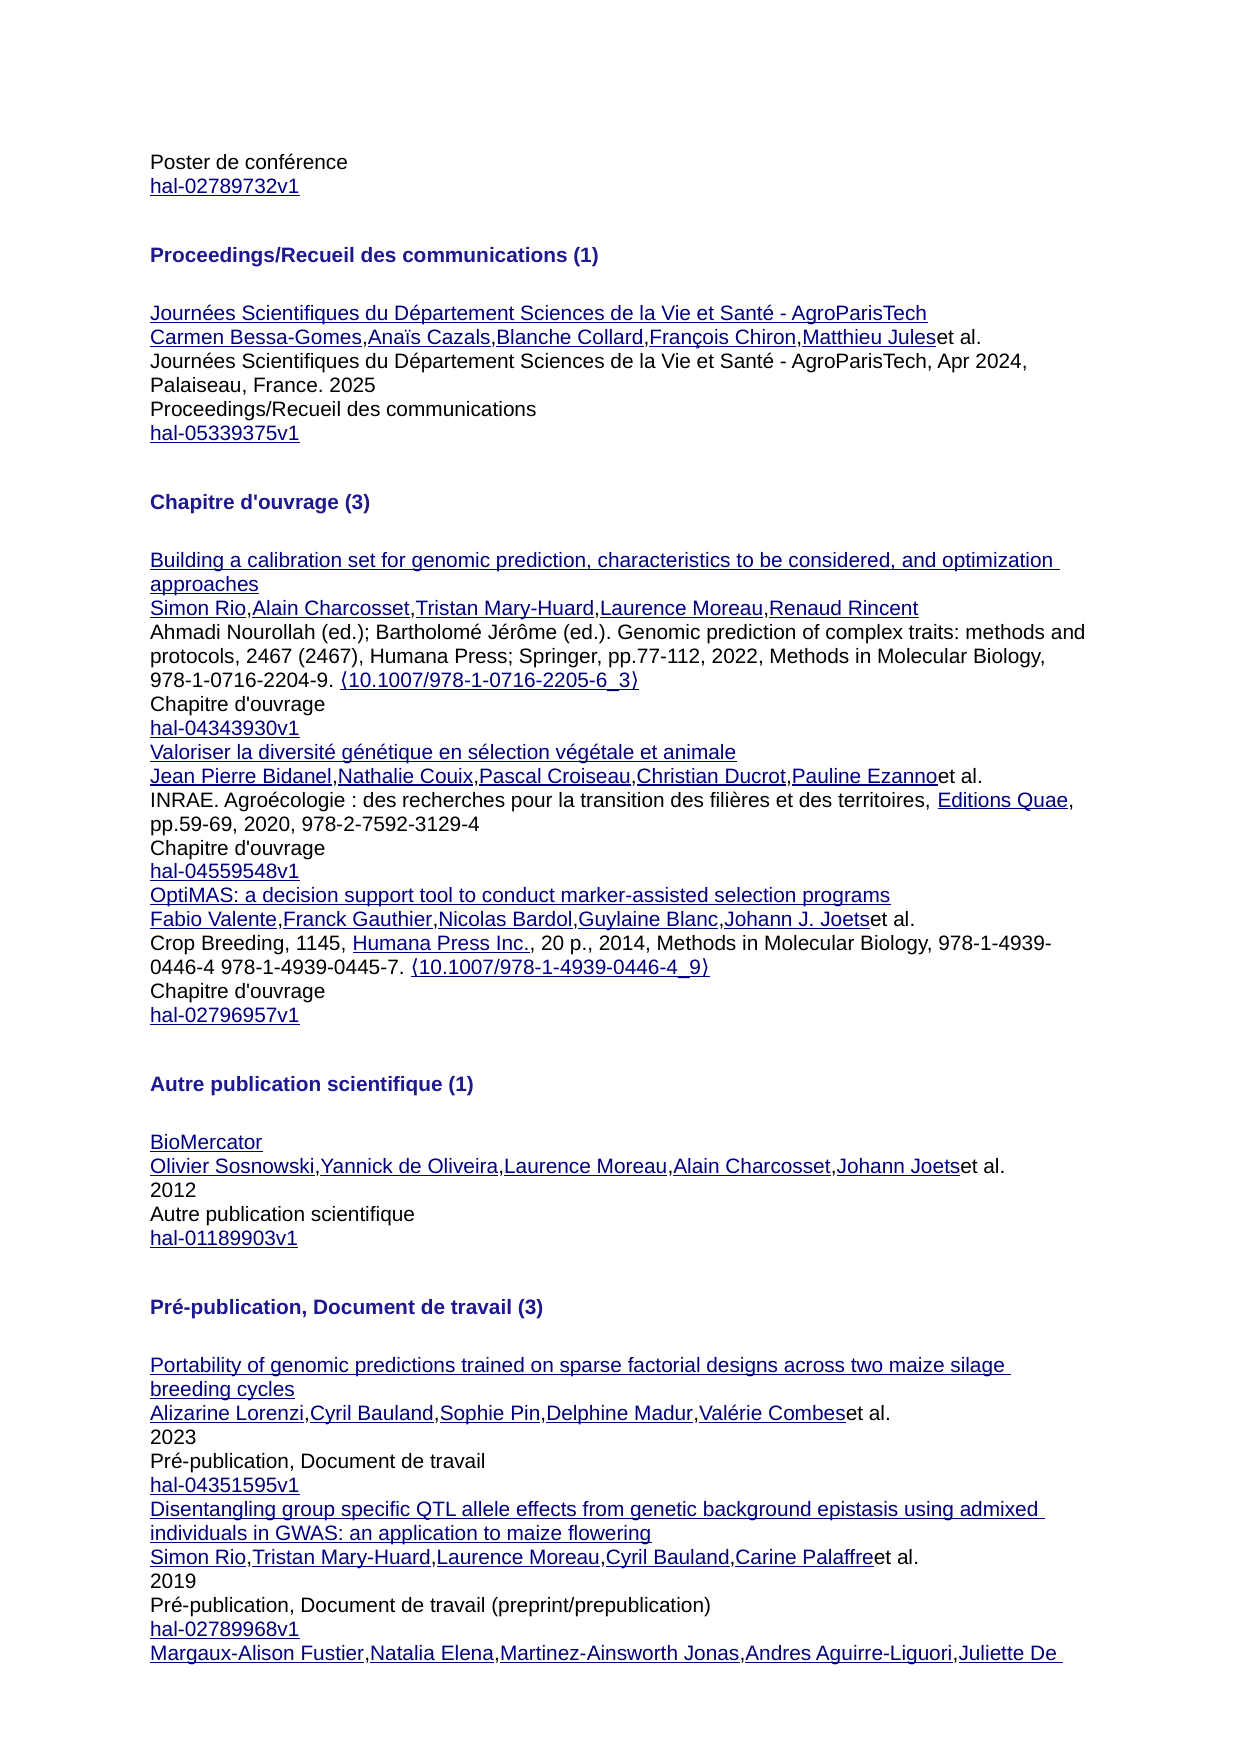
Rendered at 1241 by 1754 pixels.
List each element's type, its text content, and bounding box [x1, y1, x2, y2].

subtitle Chapitre d'ouvrage (3) [150, 489, 1090, 513]
subtitle Proceedings/Recueil des communications (1) [150, 243, 1090, 267]
table_cell OptiMAS: a decision support tool to conduct marker-assisted selection programs Fabio Valente,Franck Gauthier,Nicolas Bardol,Guylaine Blanc,Johann J. Joetset al. Crop Breeding, 1145, Humana Press Inc., 20 p., 2014, Methods in Molecular Biology, 978-1-4939-0446-4 978-1-4939-0445-7. ⟨10.1007/978-1-4939-0446-4_9⟩ Chapitre d'ouvrage hal-02796957v1 [150, 883, 1090, 1027]
table_cell Common gardens in teosintes reveal the establishment of a syndrome of adaptation to altitude Margaux-Alison Fustier,Natalia Elena,Martinez-Ainsworth Jonas,Andres Aguirre-Liguori,Juliette De Meauxet al. 2019 Pré-publication, Document de travail (preprint/prepublication) hal-02345676v1 [150, 1641, 1090, 1664]
table_header Journées Scientifiques du Département Sciences de la Vie et Santé - AgroParisTech Carmen Bessa-Gomes,Anaïs Cazals,Blanche Collard,François Chiron,Matthieu Juleset al. Journées Scientifiques du Département Sciences de la Vie et Santé - AgroParisTech, Apr 2024, Palaiseau, France. 2025 Proceedings/Recueil des communications hal-05339375v1 [150, 301, 1090, 445]
table_header Portability of genomic predictions trained on sparse factorial designs across two maize silage breeding cycles Alizarine Lorenzi,Cyril Bauland,Sophie Pin,Delphine Madur,Valérie Combeset al. 2023 Pré-publication, Document de travail hal-04351595v1 [150, 1353, 1090, 1497]
subtitle Pré-publication, Document de travail (3) [150, 1295, 1090, 1319]
table_cell Poster de conférence hal-02789732v1 [150, 150, 1090, 198]
table_header BioMercator Olivier Sosnowski,Yannick de Oliveira,Laurence Moreau,Alain Charcosset,Johann Joetset al. 2012 Autre publication scientifique hal-01189903v1 [150, 1130, 1090, 1250]
table_cell Valoriser la diversité génétique en sélection végétale et animale Jean Pierre Bidanel,Nathalie Couix,Pascal Croiseau,Christian Ducrot,Pauline Ezannoet al. INRAE. Agroécologie : des recherches pour la transition des filières et des territoires, Editions Quae, pp.59-69, 2020, 978-2-7592-3129-4 Chapitre d'ouvrage hal-04559548v1 [150, 740, 1090, 883]
subtitle Autre publication scientifique (1) [150, 1072, 1090, 1096]
table_header Building a calibration set for genomic prediction, characteristics to be considered, and optimization approaches Simon Rio,Alain Charcosset,Tristan Mary-Huard,Laurence Moreau,Renaud Rincent Ahmadi Nourollah (ed.); Bartholomé Jérôme (ed.). Genomic prediction of complex traits: methods and protocols, 2467 (2467), Humana Press; Springer, pp.77-112, 2022, Methods in Molecular Biology, 978-1-0716-2204-9. ⟨10.1007/978-1-0716-2205-6_3⟩ Chapitre d'ouvrage hal-04343930v1 [150, 548, 1090, 739]
table_cell Disentangling group specific QTL allele effects from genetic background epistasis using admixed individuals in GWAS: an application to maize flowering Simon Rio,Tristan Mary-Huard,Laurence Moreau,Cyril Bauland,Carine Palaffreet al. 2019 Pré-publication, Document de travail (preprint/prepublication) hal-02789968v1 [150, 1497, 1090, 1641]
